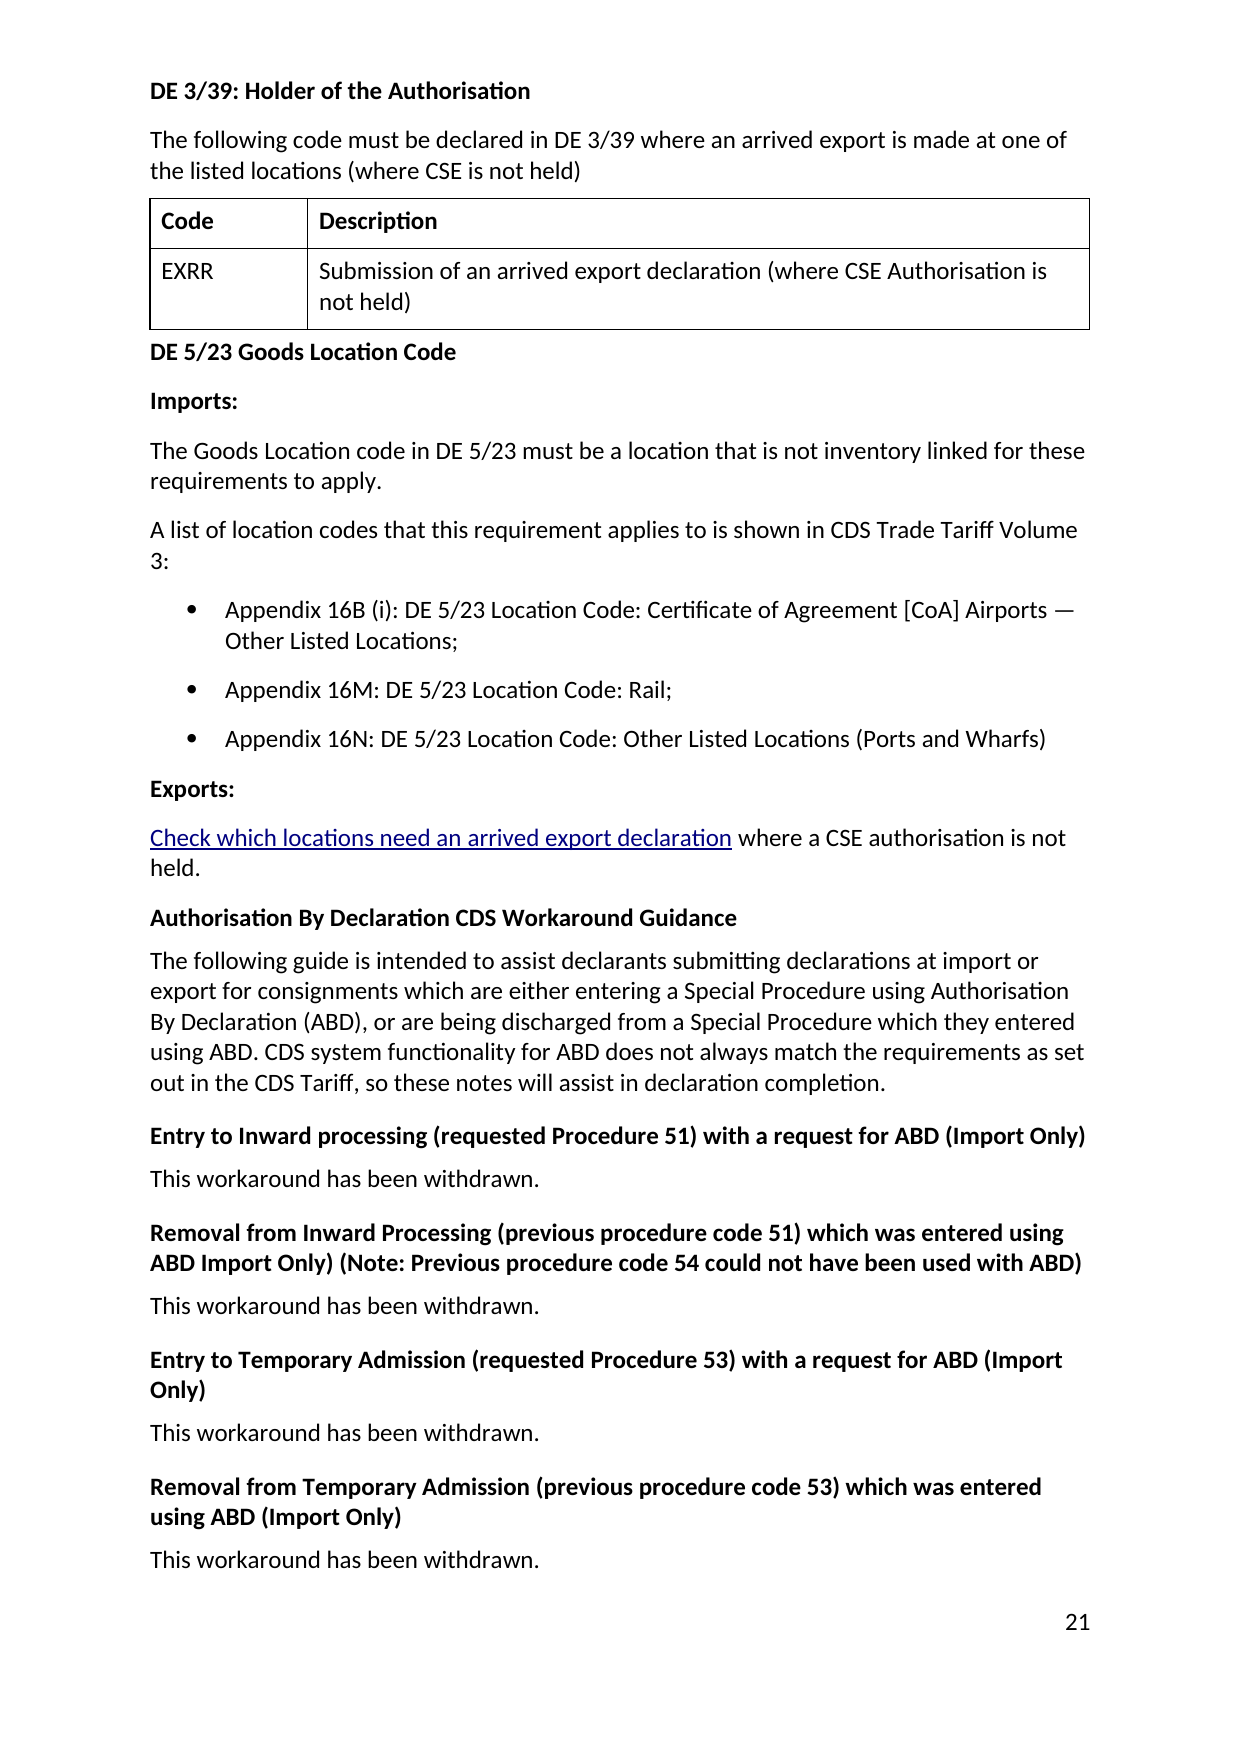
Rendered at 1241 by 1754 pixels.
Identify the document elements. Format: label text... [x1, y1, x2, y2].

table_cell EXRR [151, 249, 307, 329]
subtitle Removal from Inward Processing (previous procedure code 51) which was entered using ABD Import Only) (Note: Previous procedure code 54 could not have been used with ABD) [150, 1217, 1090, 1278]
subtitle DE 3/39: Holder of the Authorisation [150, 75, 1090, 106]
text A list of location codes that this requirement applies to is shown in CDS Trade Tariff Volume 3: [150, 514, 1090, 576]
text This workaround has been withdrawn. [150, 1417, 1090, 1448]
list Appendix 16M: DE 5/23 Location Code: Rail; [187, 674, 1090, 705]
subtitle Removal from Temporary Admission (previous procedure code 53) which was entered using ABD (Import Only) [150, 1471, 1090, 1532]
subtitle Authorisation By Declaration CDS Workaround Guidance [150, 902, 1090, 932]
subtitle DE 5/23 Goods Location Code [150, 336, 1090, 367]
list Appendix 16B (i): DE 5/23 Location Code: Certificate of Agreement [CoA] Airports — Other Listed Locations; [187, 594, 1090, 655]
table_cell Submission of an arrived export declaration (where CSE Authorisation is not held) [308, 249, 1089, 329]
list Appendix 16N: DE 5/23 Location Code: Other Listed Locations (Ports and Wharfs) [187, 723, 1090, 754]
table_header Code [151, 199, 307, 248]
text The following guide is intended to assist declarants submitting declarations at import or export for consignments which are either entering a Special Procedure using Authorisation By Declaration (ABD), or are being discharged from a Special Procedure which they entered using ABD. CDS system functionality for ABD does not always match the requirements as set out in the CDS Tariff, so these notes will assist in declaration completion. [150, 945, 1090, 1097]
table_header Description [308, 199, 1089, 248]
subtitle Imports: [150, 386, 1090, 416]
text The following code must be declared in DE 3/39 where an arrived export is made at one of the listed locations (where CSE is not held) [150, 124, 1090, 185]
subtitle Exports: [150, 773, 1090, 803]
subtitle Entry to Temporary Admission (requested Procedure 53) with a request for ABD (Import Only) [150, 1344, 1090, 1405]
text This workaround has been withdrawn. [150, 1290, 1090, 1321]
text This workaround has been withdrawn. [150, 1544, 1090, 1575]
text Check which locations need an arrived export declaration where a CSE authorisation is not held. [150, 822, 1090, 883]
text The Goods Location code in DE 5/23 must be a location that is not inventory linked for these requirements to apply. [150, 435, 1090, 496]
text This workaround has been withdrawn. [150, 1163, 1090, 1194]
subtitle Entry to Inward processing (requested Procedure 51) with a request for ABD (Import Only) [150, 1120, 1090, 1151]
